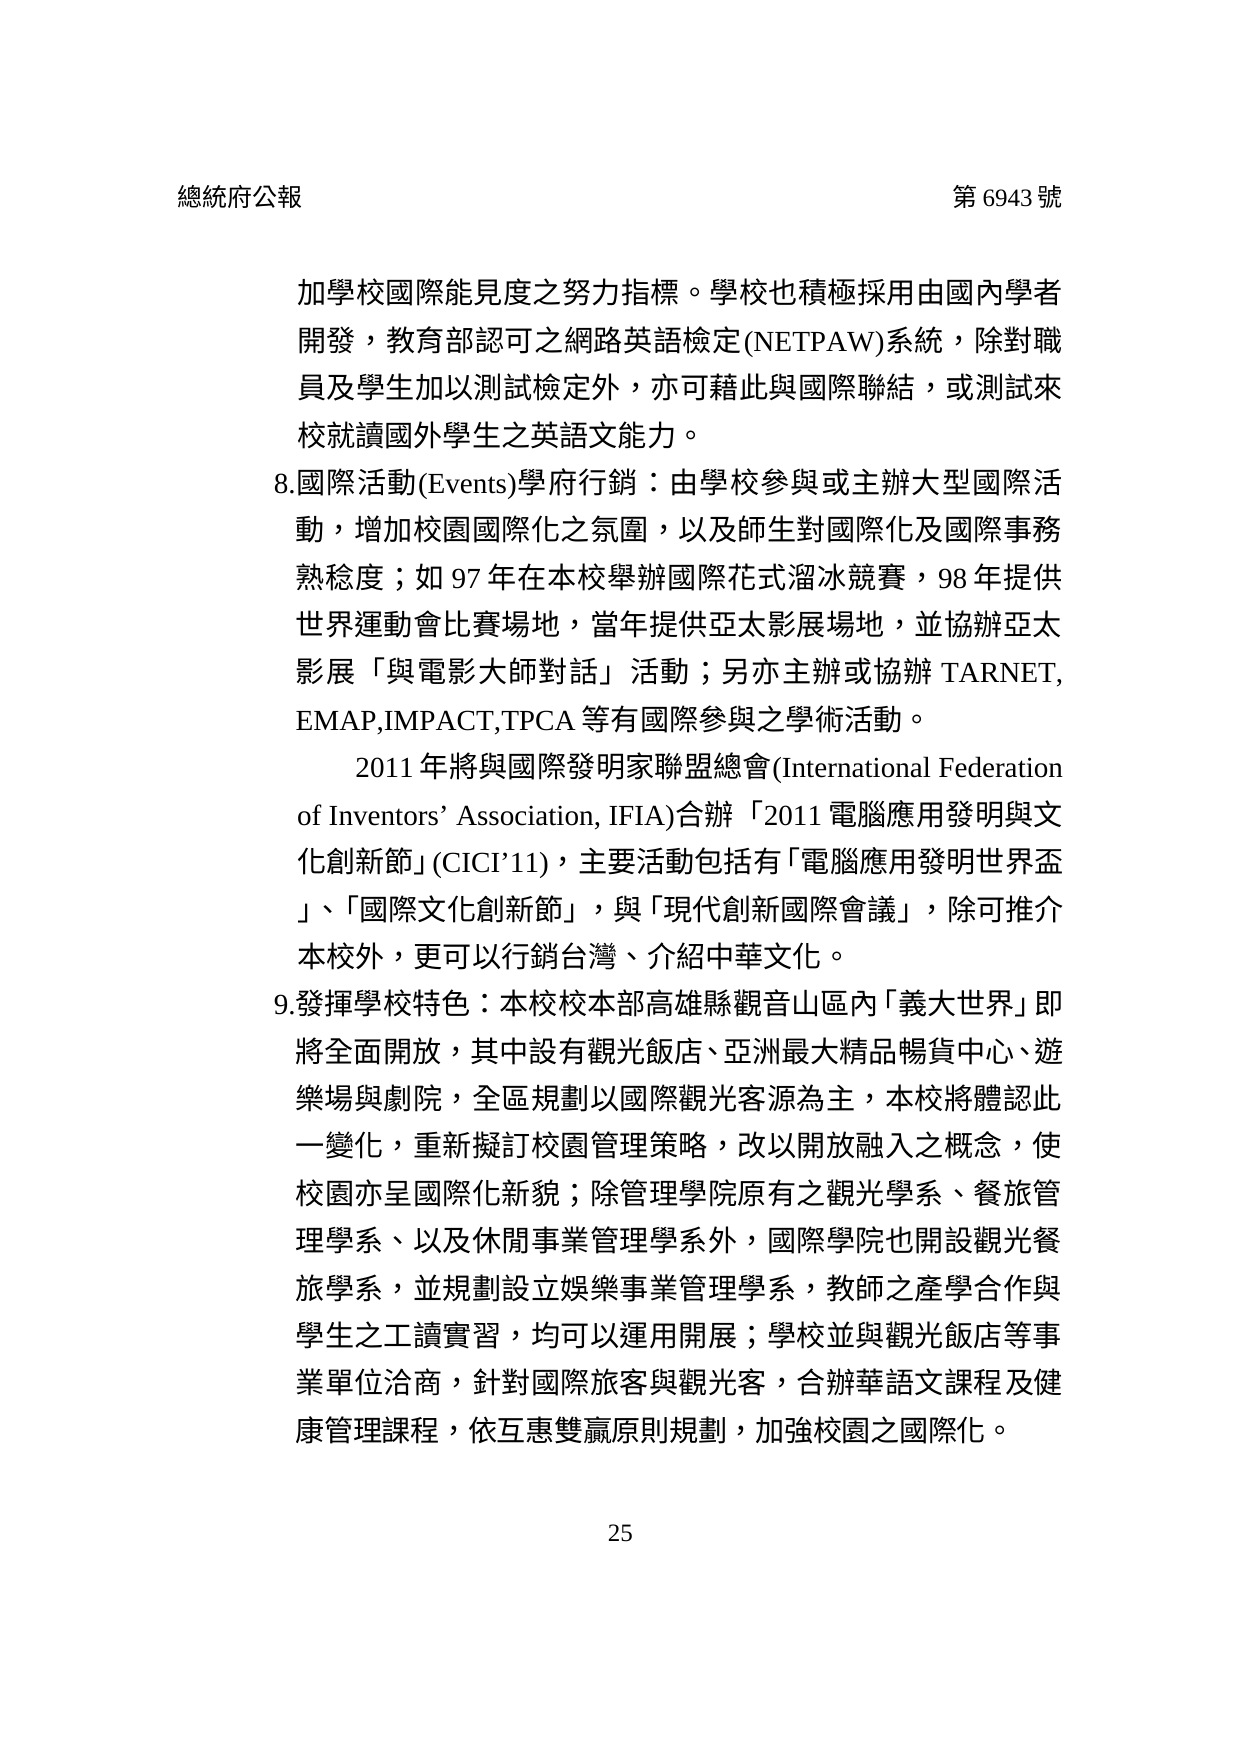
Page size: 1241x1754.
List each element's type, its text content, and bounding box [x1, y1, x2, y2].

text 2011年將與國際發明家聯盟總會(International Federation of Inventors’ Association, IFIA)合辦「2011電腦應用發明與文化創新節」(CICI’11)，主要活動包括有「電腦應用發明世界盃」、「國際文化創新節」，與「現代創新國際會議」，除可推介本校外，更可以行銷台灣、介紹中華文化。 [297, 740, 1063, 977]
text 8.國際活動(Events)學府行銷：由學校參與或主辦大型國際活動，增加校園國際化之氛圍，以及師生對國際化及國際事務熟稔度；如97年在本校舉辦國際花式溜冰競賽，98年提供世界運動會比賽場地，當年提供亞太影展場地，並協辦亞太影展「與電影大師對話」活動；另亦主辦或協辦TARNET, EMAP,IMPACT,TPCA等有國際參與之學術活動。 [273, 455, 1063, 740]
text 加學校國際能見度之努力指標。學校也積極採用由國內學者開發，教育部認可之網路英語檢定(NETPAW)系統，除對職員及學生加以測試檢定外，亦可藉此與國際聯結，或測試來校就讀國外學生之英語文能力。 [297, 266, 1063, 455]
text 9.發揮學校特色：本校校本部高雄縣觀音山區內「義大世界」即將全面開放，其中設有觀光飯店、亞洲最大精品暢貨中心、遊樂場與劇院，全區規劃以國際觀光客源為主，本校將體認此一變化，重新擬訂校園管理策略，改以開放融入之概念，使校園亦呈國際化新貌；除管理學院原有之觀光學系、餐旅管理學系、以及休閒事業管理學系外，國際學院也開設觀光餐旅學系，並規劃設立娛樂事業管理學系，教師之產學合作與學生之工讀實習，均可以運用開展；學校並與觀光飯店等事業單位洽商，針對國際旅客與觀光客，合辦華語文課程及健康管理課程，依互惠雙贏原則規劃，加強校園之國際化。 [273, 977, 1063, 1451]
